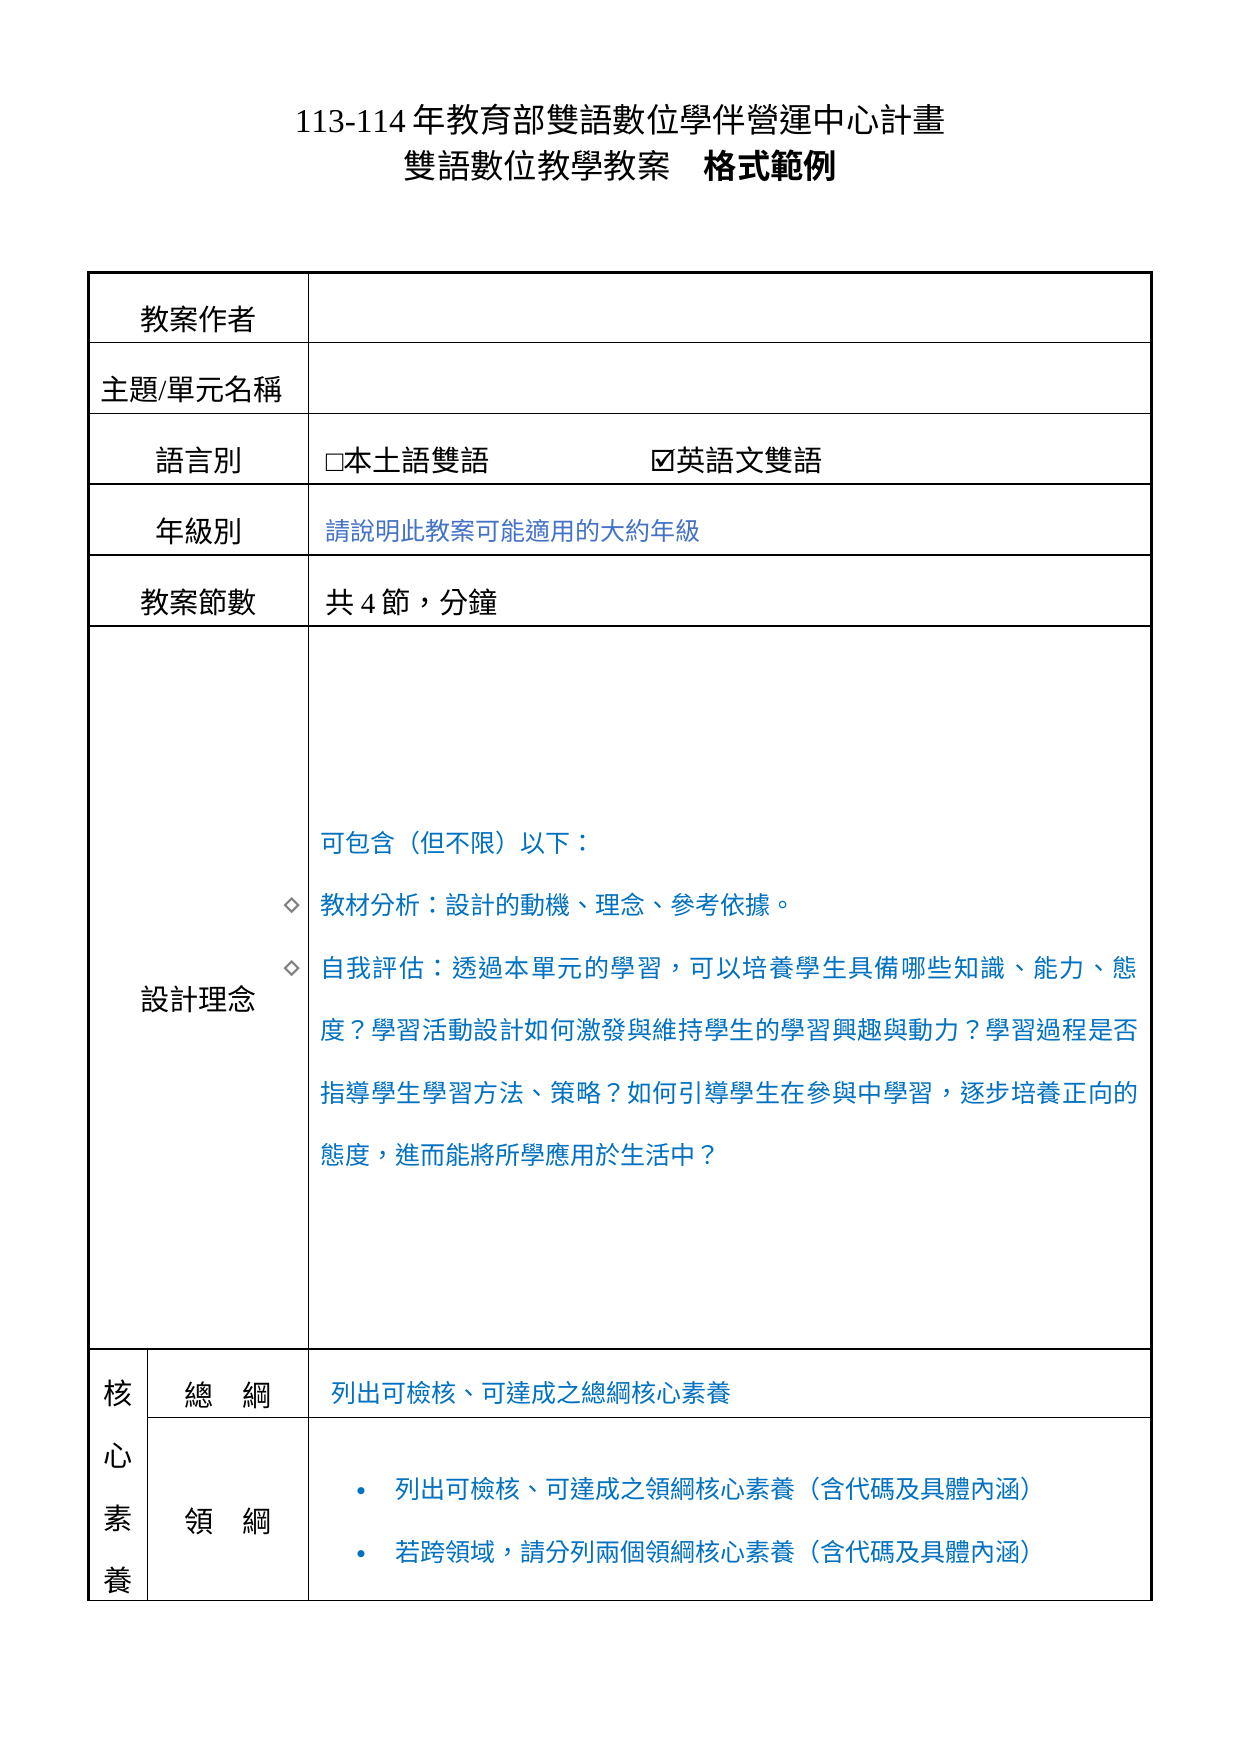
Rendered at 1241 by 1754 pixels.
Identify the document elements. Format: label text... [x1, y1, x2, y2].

text 雙語數位教學教案 格式範例 [75, 142, 1165, 187]
table_cell 共4節，分鐘 [309, 556, 1150, 625]
text 113-114年教育部雙語數位學伴營運中心計畫 [75, 96, 1165, 142]
table_cell 列出可檢核、可達成之領綱核心素養（含代碼及具體內涵） 若跨領域，請分列兩個領綱核心素養（含代碼及具體內涵） [309, 1418, 1150, 1600]
table_cell [309, 343, 1150, 412]
table_cell 領 綱 [148, 1418, 308, 1600]
table_header 教案作者 [90, 274, 308, 342]
table_cell □本土語雙語 英語文雙語 [309, 414, 1150, 483]
table_cell 列出可檢核、可達成之總綱核心素養 [309, 1350, 1150, 1417]
table_cell 年級別 [90, 485, 308, 554]
table_cell 語言別 [90, 414, 308, 483]
table_header [309, 274, 1150, 342]
table_cell 設計理念 [90, 627, 308, 1348]
table_cell 核心素養 [90, 1350, 147, 1600]
table_cell 教案節數 [90, 556, 308, 625]
table_cell 可包含（但不限）以下： 教材分析：設計的動機、理念、參考依據。 自我評估：透過本單元的學習，可以培養學生具備哪些知識、能力、態度？學習活動設計如何激發與維持學生的學習興趣與動力？學習過程是否指導學生學習方法、策略？如何引導學生在參與中學習，逐步培養正向的態度，進而能將所學應用於生活中？ [309, 627, 1150, 1348]
table_cell 請說明此教案可能適用的大約年級 [309, 485, 1150, 554]
table_cell 總 綱 [148, 1350, 308, 1417]
table_cell 主題/單元名稱 [90, 343, 308, 412]
